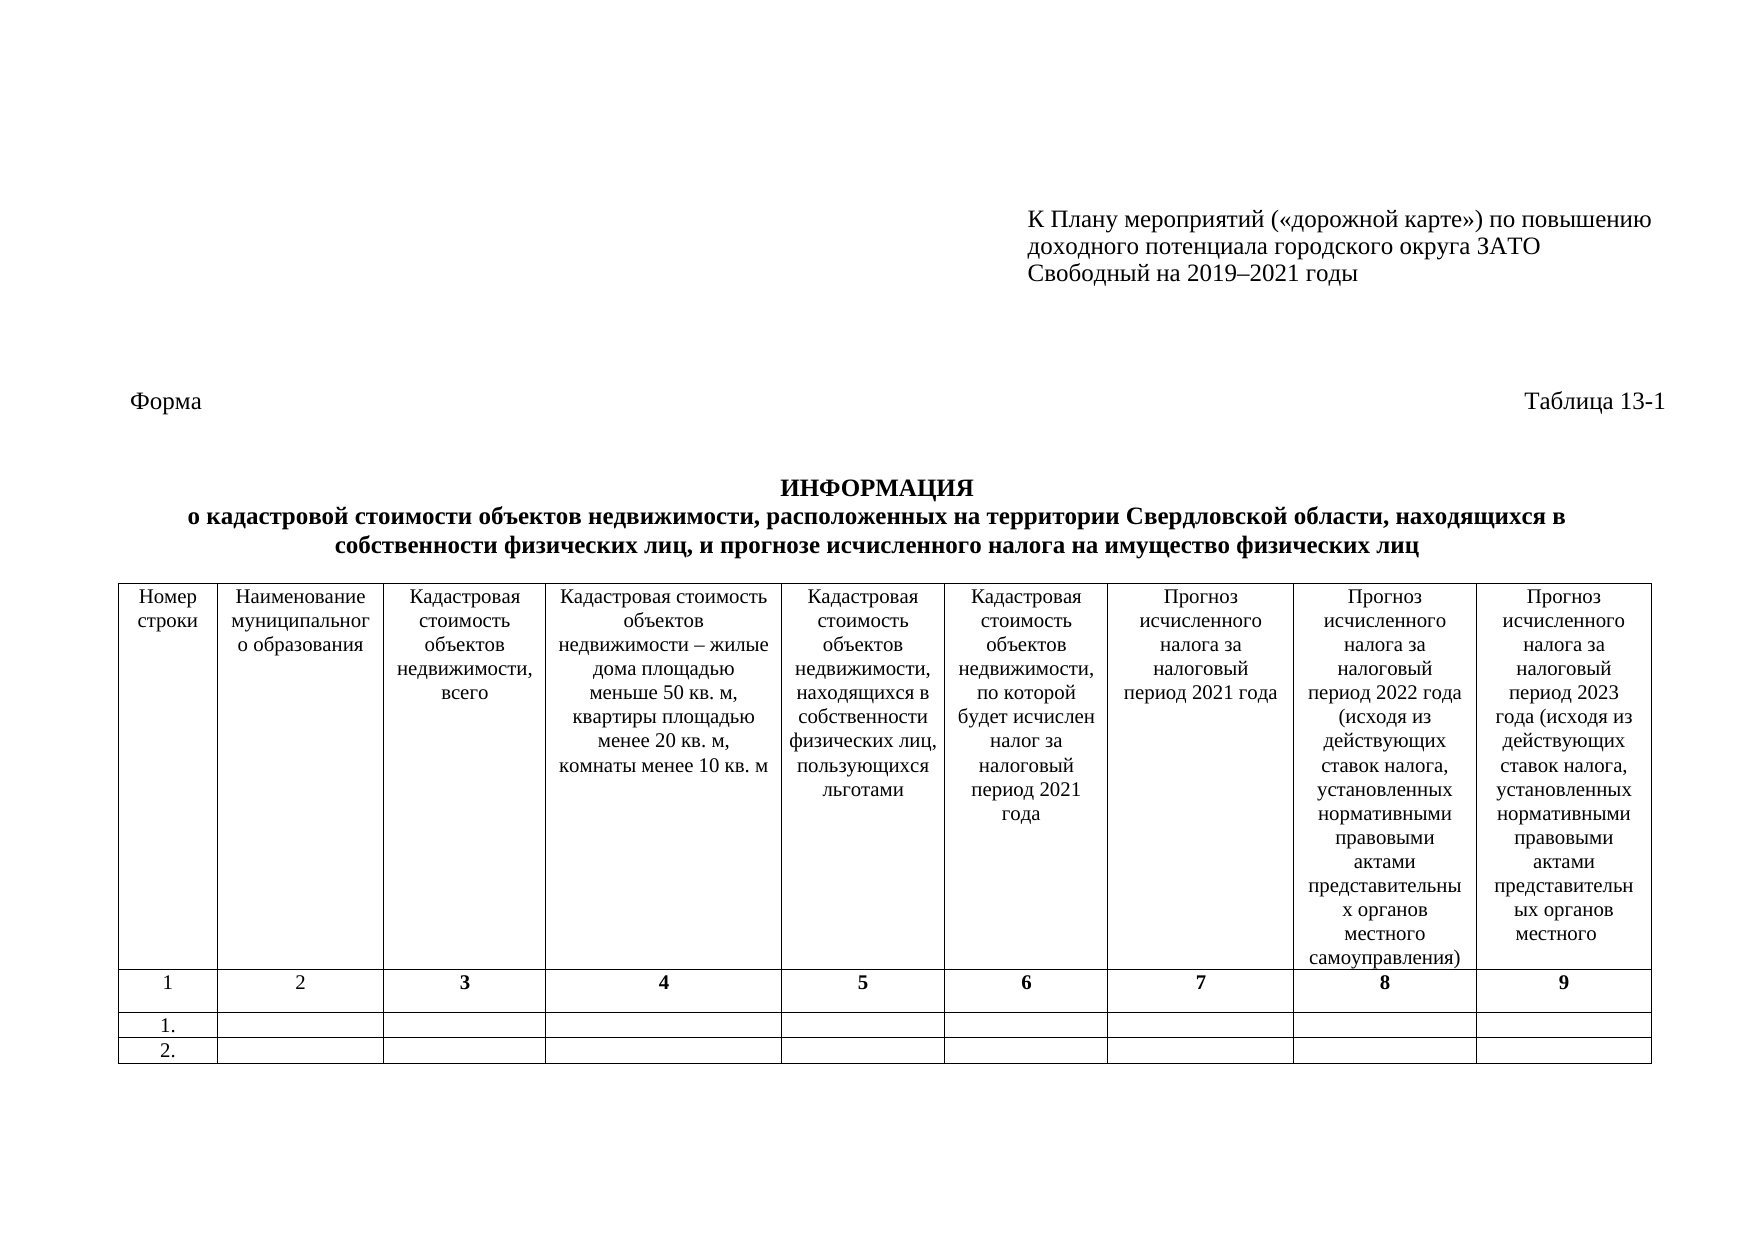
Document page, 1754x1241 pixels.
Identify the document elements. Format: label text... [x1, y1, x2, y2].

table_cell [1108, 1013, 1293, 1037]
table_cell 2 [218, 970, 383, 1012]
table_cell 6 [945, 970, 1107, 1012]
table_cell 3 [384, 970, 545, 1012]
table_cell [1159, 1063, 1658, 1097]
table_header Кадастровая стоимость объектов недвижимости – жилые дома площадью меньше 50 кв. м, квартиры площадью менее 20 кв. м, комнаты менее 10 кв. м [546, 584, 781, 969]
table_cell 9 [1477, 970, 1651, 1012]
table_cell [546, 1013, 781, 1037]
table_cell [1108, 1038, 1293, 1062]
table_header Прогноз исчисленного налога за налоговый период 2022 года (исходя из действующих ставок налога, установленных нормативными правовыми актами представительных органов местного самоуправления) [1294, 584, 1476, 969]
table_header Кадастровая стоимость объектов недвижимости, находящихся в собственности физических лиц, пользующихся льготами [782, 584, 944, 969]
table_header Номер строки [119, 584, 217, 969]
table_cell [118, 1064, 1159, 1097]
text ИНФОРМАЦИЯ [118, 473, 1636, 501]
table_cell 1. [119, 1013, 217, 1037]
table_cell [218, 1013, 383, 1037]
table_cell 4 [546, 970, 781, 1012]
table_cell [384, 1038, 545, 1062]
table_cell [1652, 1037, 1658, 1062]
table_header Прогноз исчисленного налога за налоговый период 2021 года [1108, 584, 1293, 969]
table_header Наименование муниципального образования [218, 584, 383, 969]
table_cell [1477, 1038, 1651, 1062]
table_cell [782, 1038, 944, 1062]
table_header Кадастровая стоимость объектов недвижимости, всего [384, 584, 545, 969]
table_cell 2. [119, 1038, 217, 1062]
table_header [1652, 583, 1658, 969]
table_cell [218, 1038, 383, 1062]
table_cell Таблица 13-1 [1016, 388, 1666, 415]
table_cell 8 [1294, 970, 1476, 1012]
table_cell [1294, 1013, 1476, 1037]
table_cell [782, 1013, 944, 1037]
table_cell 1 [119, 970, 217, 1012]
table_header Кадастровая стоимость объектов недвижимости, по которой будет исчислен налог за налоговый период 2021 года [945, 584, 1107, 969]
table_cell [546, 1038, 781, 1062]
table_cell 5 [782, 970, 944, 1012]
table_cell [945, 1038, 1107, 1062]
table_cell [1294, 1038, 1476, 1062]
table_cell [1652, 1012, 1658, 1037]
table_header К Плану мероприятий («дорожной карте») по повышению доходного потенциала городского округа ЗАТО Свободный на 2019–2021 годы [1016, 205, 1666, 388]
table_cell [1652, 969, 1658, 1012]
table_header Прогноз исчисленного налога за налоговый период 2023 года (исходя из действующих ставок налога, установленных нормативными правовыми актами представительных органов местного [1477, 584, 1651, 969]
table_cell 7 [1108, 970, 1293, 1012]
table_cell [945, 1013, 1107, 1037]
table_cell [1477, 1013, 1651, 1037]
text о кадастровой стоимости объектов недвижимости, расположенных на территории Свердловской области, находящихся в собственности физических лиц, и прогнозе исчисленного налога на имущество физических лиц [118, 501, 1636, 559]
table_cell Форма [119, 388, 1016, 415]
table_header [119, 205, 1016, 388]
table_cell [384, 1013, 545, 1037]
